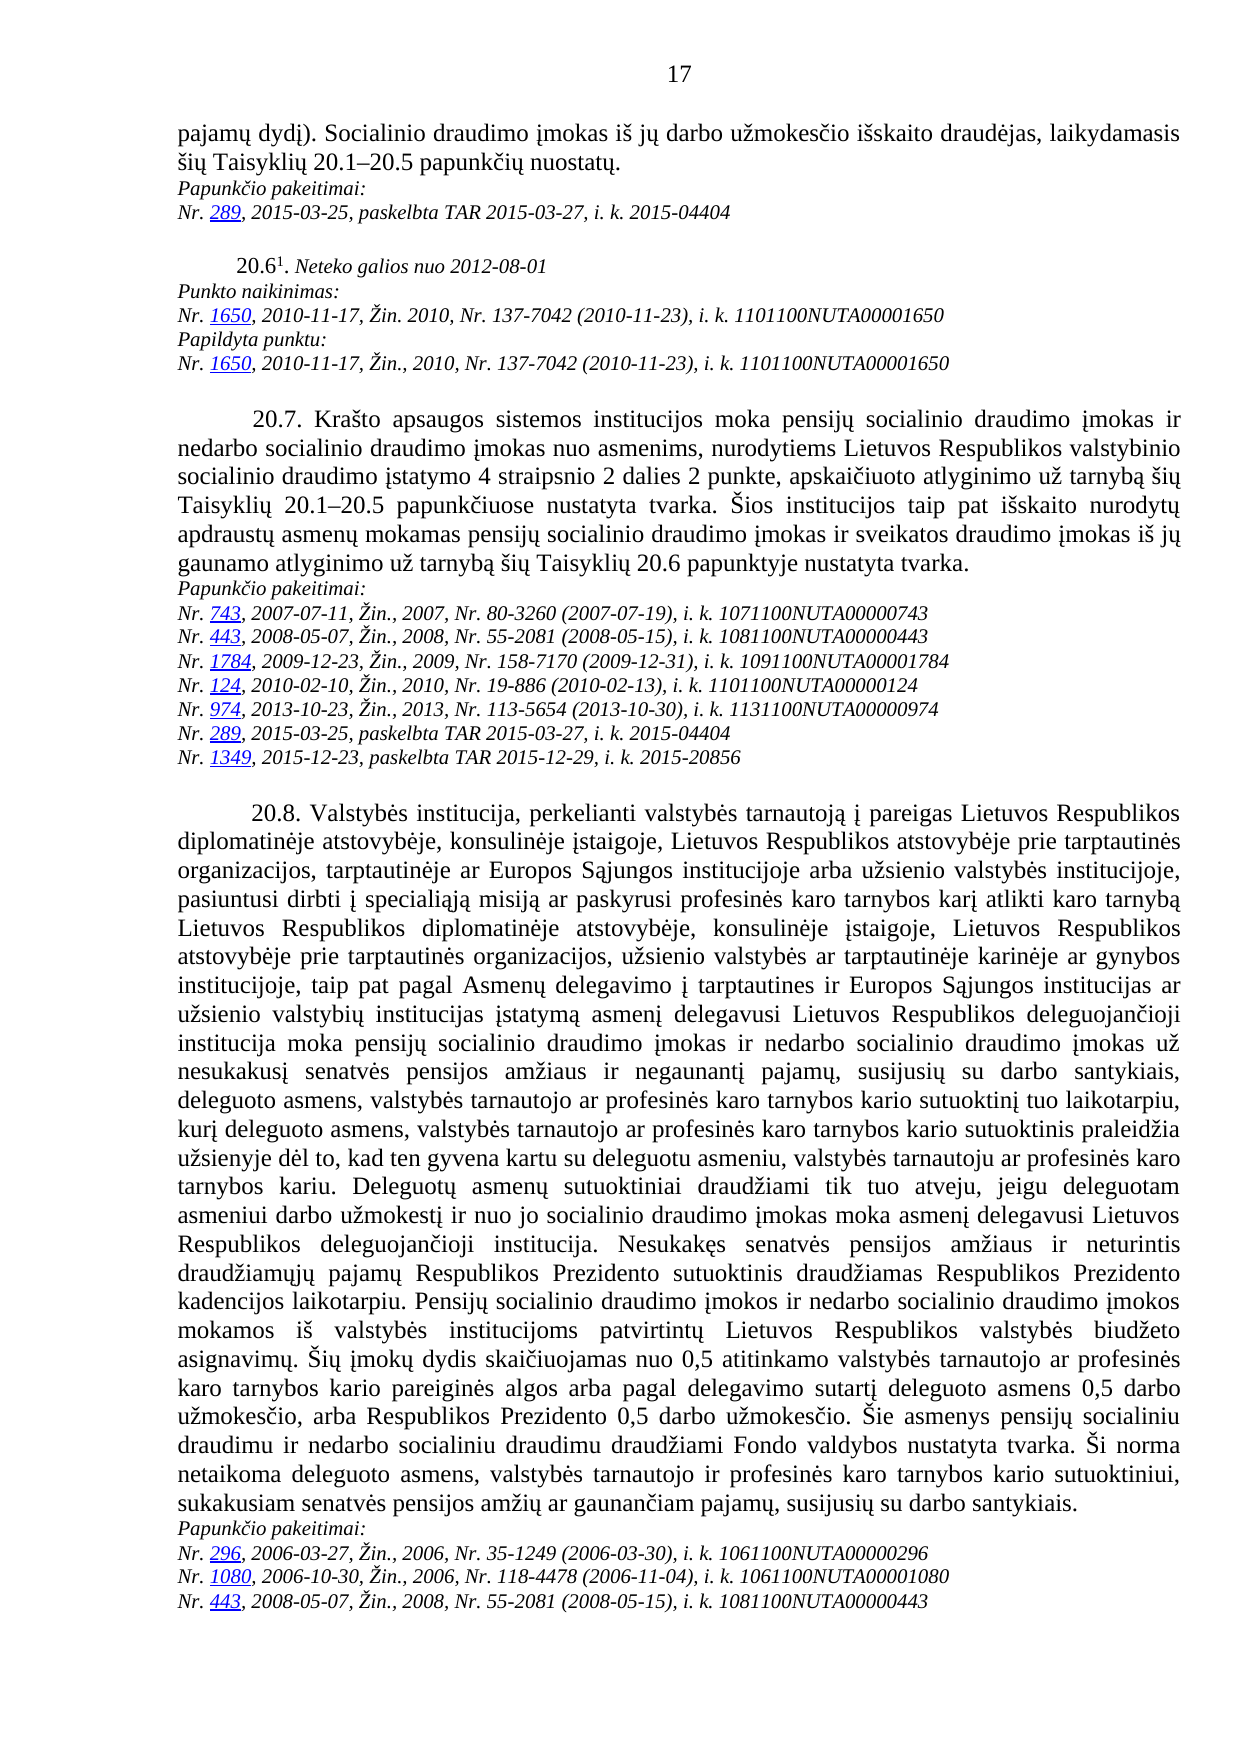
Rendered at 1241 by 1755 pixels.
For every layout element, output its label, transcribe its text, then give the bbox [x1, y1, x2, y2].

text Nr. 1349, 2015-12-23, paskelbta TAR 2015-12-29, i. k. 2015-20856 [177, 745, 1181, 769]
text Nr. 974, 2013-10-23, Žin., 2013, Nr. 113-5654 (2013-10-30), i. k. 1131100NUTA00000974 [177, 697, 1181, 721]
text pajamų dydį). Socialinio draudimo įmokas iš jų darbo užmokesčio išskaito draudėjas, laikydamasis šių Taisyklių 20.1–20.5 papunkčių nuostatų. [177, 118, 1181, 176]
text Papildyta punktu: [177, 327, 1181, 351]
text 20.8. Valstybės institucija, perkelianti valstybės tarnautoją į pareigas Lietuvos Respublikos diplomatinėje atstovybėje, konsulinėje įstaigoje, Lietuvos Respublikos atstovybėje prie tarptautinės organizacijos, tarptautinėje ar Europos Sąjungos institucijoje arba užsienio valstybės institucijoje, pasiuntusi dirbti į specialiąją misiją ar paskyrusi profesinės karo tarnybos karį atlikti karo tarnybą Lietuvos Respublikos diplomatinėje atstovybėje, konsulinėje įstaigoje, Lietuvos Respublikos atstovybėje prie tarptautinės organizacijos, užsienio valstybės ar tarptautinėje karinėje ar gynybos institucijoje, taip pat pagal Asmenų delegavimo į tarptautines ir Europos Sąjungos institucijas ar užsienio valstybių institucijas įstatymą asmenį delegavusi Lietuvos Respublikos deleguojančioji institucija moka pensijų socialinio draudimo įmokas ir nedarbo socialinio draudimo įmokas už nesukakusį senatvės pensijos amžiaus ir negaunantį pajamų, susijusių su darbo santykiais, deleguoto asmens, valstybės tarnautojo ar profesinės karo tarnybos kario sutuoktinį tuo laikotarpiu, kurį deleguoto asmens, valstybės tarnautojo ar profesinės karo tarnybos kario sutuoktinis praleidžia užsienyje dėl to, kad ten gyvena kartu su deleguotu asmeniu, valstybės tarnautoju ar profesinės karo tarnybos kariu. Deleguotų asmenų sutuoktiniai draudžiami tik tuo atveju, jeigu deleguotam asmeniui darbo užmokestį ir nuo jo socialinio draudimo įmokas moka asmenį delegavusi Lietuvos Respublikos deleguojančioji institucija. Nesukakęs senatvės pensijos amžiaus ir neturintis draudžiamųjų pajamų Respublikos Prezidento sutuoktinis draudžiamas Respublikos Prezidento kadencijos laikotarpiu. Pensijų socialinio draudimo įmokos ir nedarbo socialinio draudimo įmokos mokamos iš valstybės institucijoms patvirtintų Lietuvos Respublikos valstybės biudžeto asignavimų. Šių įmokų dydis skaičiuojamas nuo 0,5 atitinkamo valstybės tarnautojo ar profesinės karo tarnybos kario pareiginės algos arba pagal delegavimo sutartį deleguoto asmens 0,5 darbo užmokesčio, arba Respublikos Prezidento 0,5 darbo užmokesčio. Šie asmenys pensijų socialiniu draudimu ir nedarbo socialiniu draudimu draudžiami Fondo valdybos nustatyta tvarka. Ši norma netaikoma deleguoto asmens, valstybės tarnautojo ir profesinės karo tarnybos kario sutuoktiniui, sukakusiam senatvės pensijos amžių ar gaunančiam pajamų, susijusių su darbo santykiais. [177, 798, 1181, 1516]
text Nr. 1784, 2009-12-23, Žin., 2009, Nr. 158-7170 (2009-12-31), i. k. 1091100NUTA00001784 [177, 648, 1181, 673]
text Papunkčio pakeitimai: [177, 576, 1181, 600]
text Nr. 289, 2015-03-25, paskelbta TAR 2015-03-27, i. k. 2015-04404 [177, 721, 1181, 745]
text 20.61. Neteko galios nuo 2012-08-01 [177, 252, 1181, 279]
text Nr. 443, 2008-05-07, Žin., 2008, Nr. 55-2081 (2008-05-15), i. k. 1081100NUTA00000443 [177, 624, 1181, 648]
text 20.7. Krašto apsaugos sistemos institucijos moka pensijų socialinio draudimo įmokas ir nedarbo socialinio draudimo įmokas nuo asmenims, nurodytiems Lietuvos Respublikos valstybinio socialinio draudimo įstatymo 4 straipsnio 2 dalies 2 punkte, apskaičiuoto atlyginimo už tarnybą šių Taisyklių 20.1–20.5 papunkčiuose nustatyta tvarka. Šios institucijos taip pat išskaito nurodytų apdraustų asmenų mokamas pensijų socialinio draudimo įmokas ir sveikatos draudimo įmokas iš jų gaunamo atlyginimo už tarnybą šių Taisyklių 20.6 papunktyje nustatyta tvarka. [177, 404, 1181, 576]
text Nr. 296, 2006-03-27, Žin., 2006, Nr. 35-1249 (2006-03-30), i. k. 1061100NUTA00000296 [177, 1540, 1181, 1564]
text Nr. 743, 2007-07-11, Žin., 2007, Nr. 80-3260 (2007-07-19), i. k. 1071100NUTA00000743 [177, 600, 1181, 624]
text Nr. 1650, 2010-11-17, Žin., 2010, Nr. 137-7042 (2010-11-23), i. k. 1101100NUTA00001650 [177, 351, 1181, 375]
text Nr. 1080, 2006-10-30, Žin., 2006, Nr. 118-4478 (2006-11-04), i. k. 1061100NUTA00001080 [177, 1564, 1181, 1588]
text Papunkčio pakeitimai: [177, 1516, 1181, 1540]
text Nr. 289, 2015-03-25, paskelbta TAR 2015-03-27, i. k. 2015-04404 [177, 200, 1181, 224]
text Papunkčio pakeitimai: [177, 176, 1181, 200]
text Nr. 443, 2008-05-07, Žin., 2008, Nr. 55-2081 (2008-05-15), i. k. 1081100NUTA00000443 [177, 1588, 1181, 1613]
text Nr. 1650, 2010-11-17, Žin. 2010, Nr. 137-7042 (2010-11-23), i. k. 1101100NUTA00001650 [177, 303, 1181, 327]
text Nr. 124, 2010-02-10, Žin., 2010, Nr. 19-886 (2010-02-13), i. k. 1101100NUTA00000124 [177, 673, 1181, 697]
text Punkto naikinimas: [177, 279, 1181, 303]
